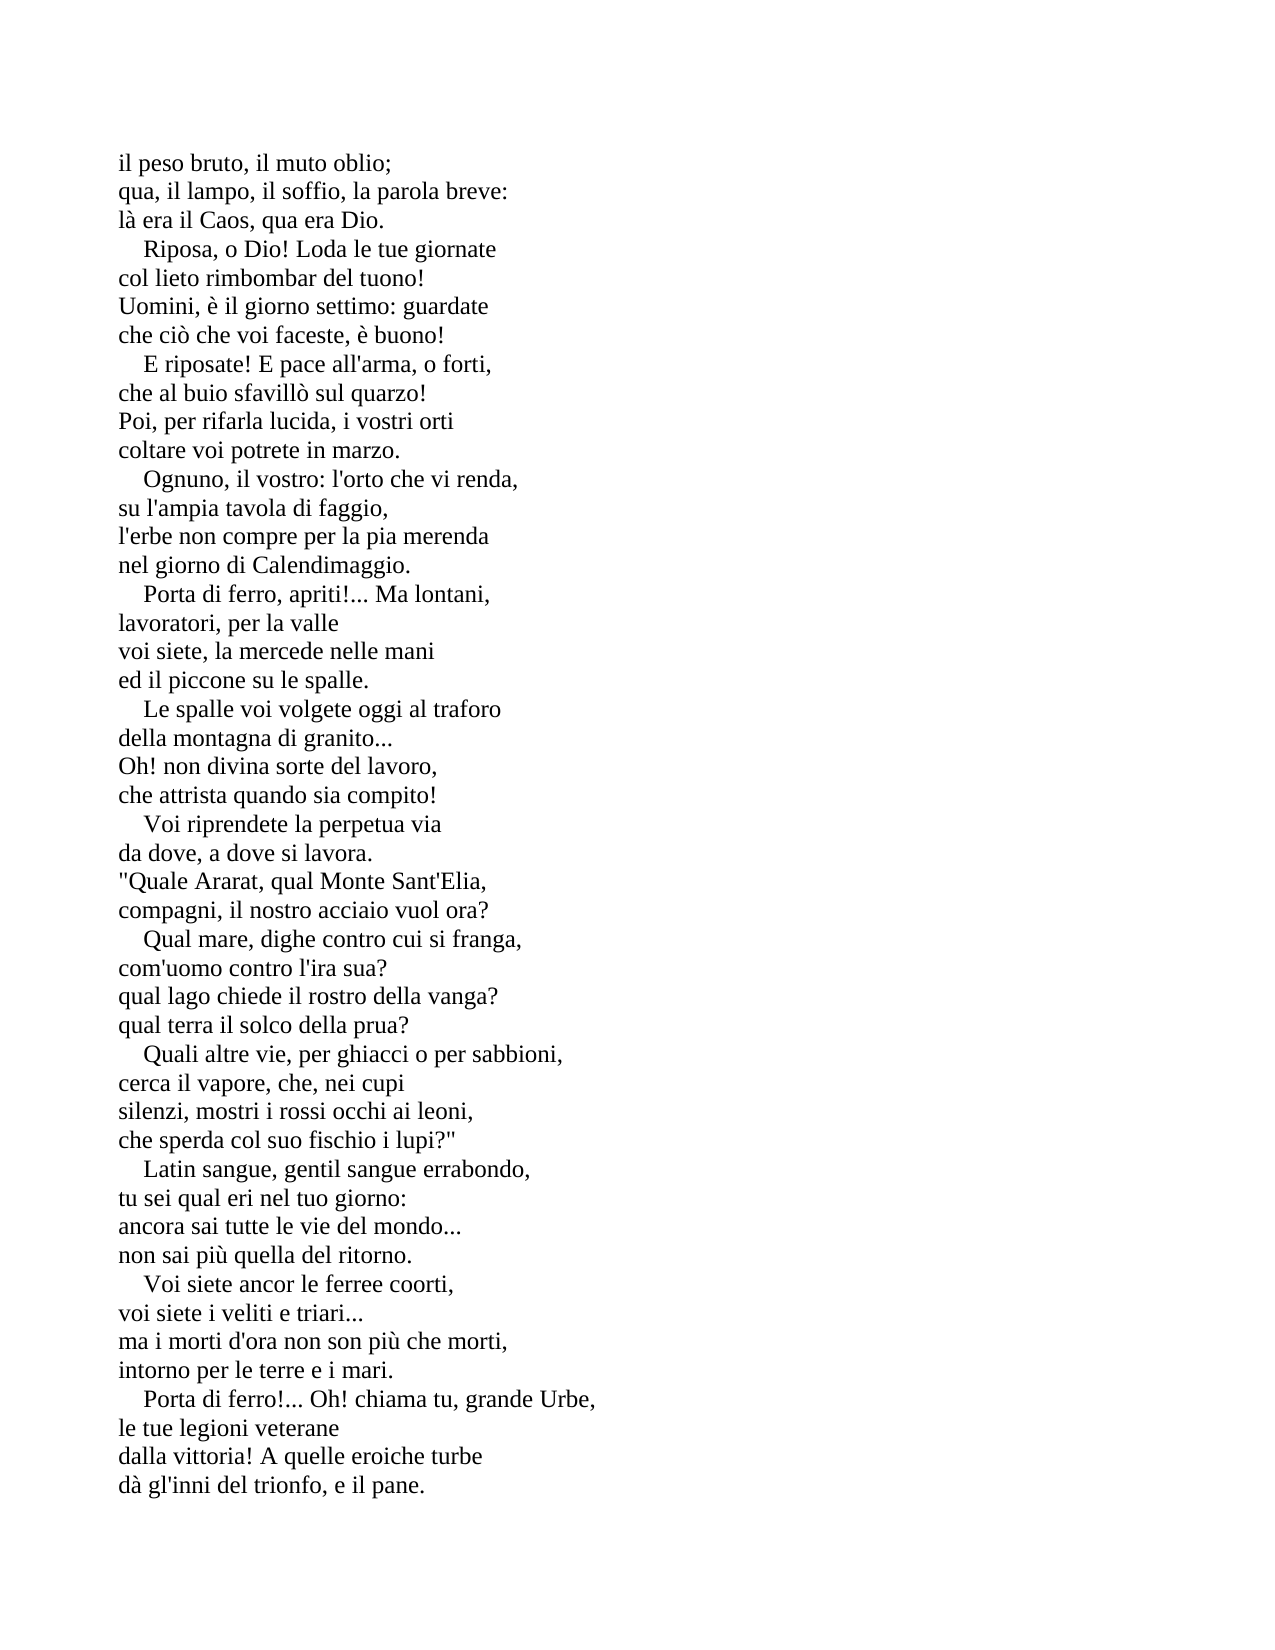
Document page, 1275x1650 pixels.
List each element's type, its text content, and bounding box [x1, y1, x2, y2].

text che sperda col suo fischio i lupi?" [118, 1125, 1157, 1154]
text com'uomo contro l'ira sua? [118, 953, 1157, 981]
text dà gl'inni del trionfo, e il pane. [118, 1470, 1157, 1499]
text Voi siete ancor le ferree coorti, [118, 1269, 1157, 1298]
text col lieto rimbombar del tuono! [118, 263, 1157, 291]
text su l'ampia tavola di faggio, [118, 493, 1157, 521]
text intorno per le terre e i mari. [118, 1355, 1157, 1384]
text qua, il lampo, il soffio, la parola breve: [118, 176, 1157, 205]
text voi siete, la mercede nelle mani [118, 636, 1157, 665]
text Oh! non divina sorte del lavoro, [118, 751, 1157, 780]
text le tue legioni veterane [118, 1413, 1157, 1441]
text ed il piccone su le spalle. [118, 665, 1157, 694]
text lavoratori, per la valle [118, 608, 1157, 636]
text che attrista quando sia compito! [118, 780, 1157, 809]
text della montagna di granito... [118, 723, 1157, 751]
text coltare voi potrete in marzo. [118, 435, 1157, 464]
text l'erbe non compre per la pia merenda [118, 521, 1157, 550]
text cerca il vapore, che, nei cupi [118, 1068, 1157, 1096]
text Riposa, o Dio! Loda le tue giornate [118, 234, 1157, 263]
text ma i morti d'ora non son più che morti, [118, 1326, 1157, 1355]
text tu sei qual eri nel tuo giorno: [118, 1183, 1157, 1211]
text Qual mare, dighe contro cui si franga, [118, 924, 1157, 953]
text Poi, per rifarla lucida, i vostri orti [118, 406, 1157, 435]
text Uomini, è il giorno settimo: guardate [118, 291, 1157, 320]
text che al buio sfavillò sul quarzo! [118, 378, 1157, 406]
text Porta di ferro, apriti!... Ma lontani, [118, 579, 1157, 608]
text dalla vittoria! A quelle eroiche turbe [118, 1441, 1157, 1470]
text non sai più quella del ritorno. [118, 1240, 1157, 1269]
text il peso bruto, il muto oblio; [118, 148, 1157, 176]
text "Quale Ararat, qual Monte Sant'Elia, [118, 866, 1157, 895]
text che ciò che voi faceste, è buono! [118, 320, 1157, 349]
text silenzi, mostri i rossi occhi ai leoni, [118, 1096, 1157, 1125]
text Latin sangue, gentil sangue errabondo, [118, 1154, 1157, 1183]
text voi siete i veliti e triari... [118, 1298, 1157, 1326]
text Porta di ferro!... Oh! chiama tu, grande Urbe, [118, 1384, 1157, 1413]
text qual terra il solco della prua? [118, 1010, 1157, 1039]
text Quali altre vie, per ghiacci o per sabbioni, [118, 1039, 1157, 1068]
text qual lago chiede il rostro della vanga? [118, 981, 1157, 1010]
text nel giorno di Calendimaggio. [118, 550, 1157, 579]
text compagni, il nostro acciaio vuol ora? [118, 895, 1157, 924]
text Le spalle voi volgete oggi al traforo [118, 694, 1157, 723]
text Ognuno, il vostro: l'orto che vi renda, [118, 464, 1157, 493]
text da dove, a dove si lavora. [118, 838, 1157, 866]
text là era il Caos, qua era Dio. [118, 205, 1157, 234]
text E riposate! E pace all'arma, o forti, [118, 349, 1157, 378]
text ancora sai tutte le vie del mondo... [118, 1211, 1157, 1240]
text Voi riprendete la perpetua via [118, 809, 1157, 838]
